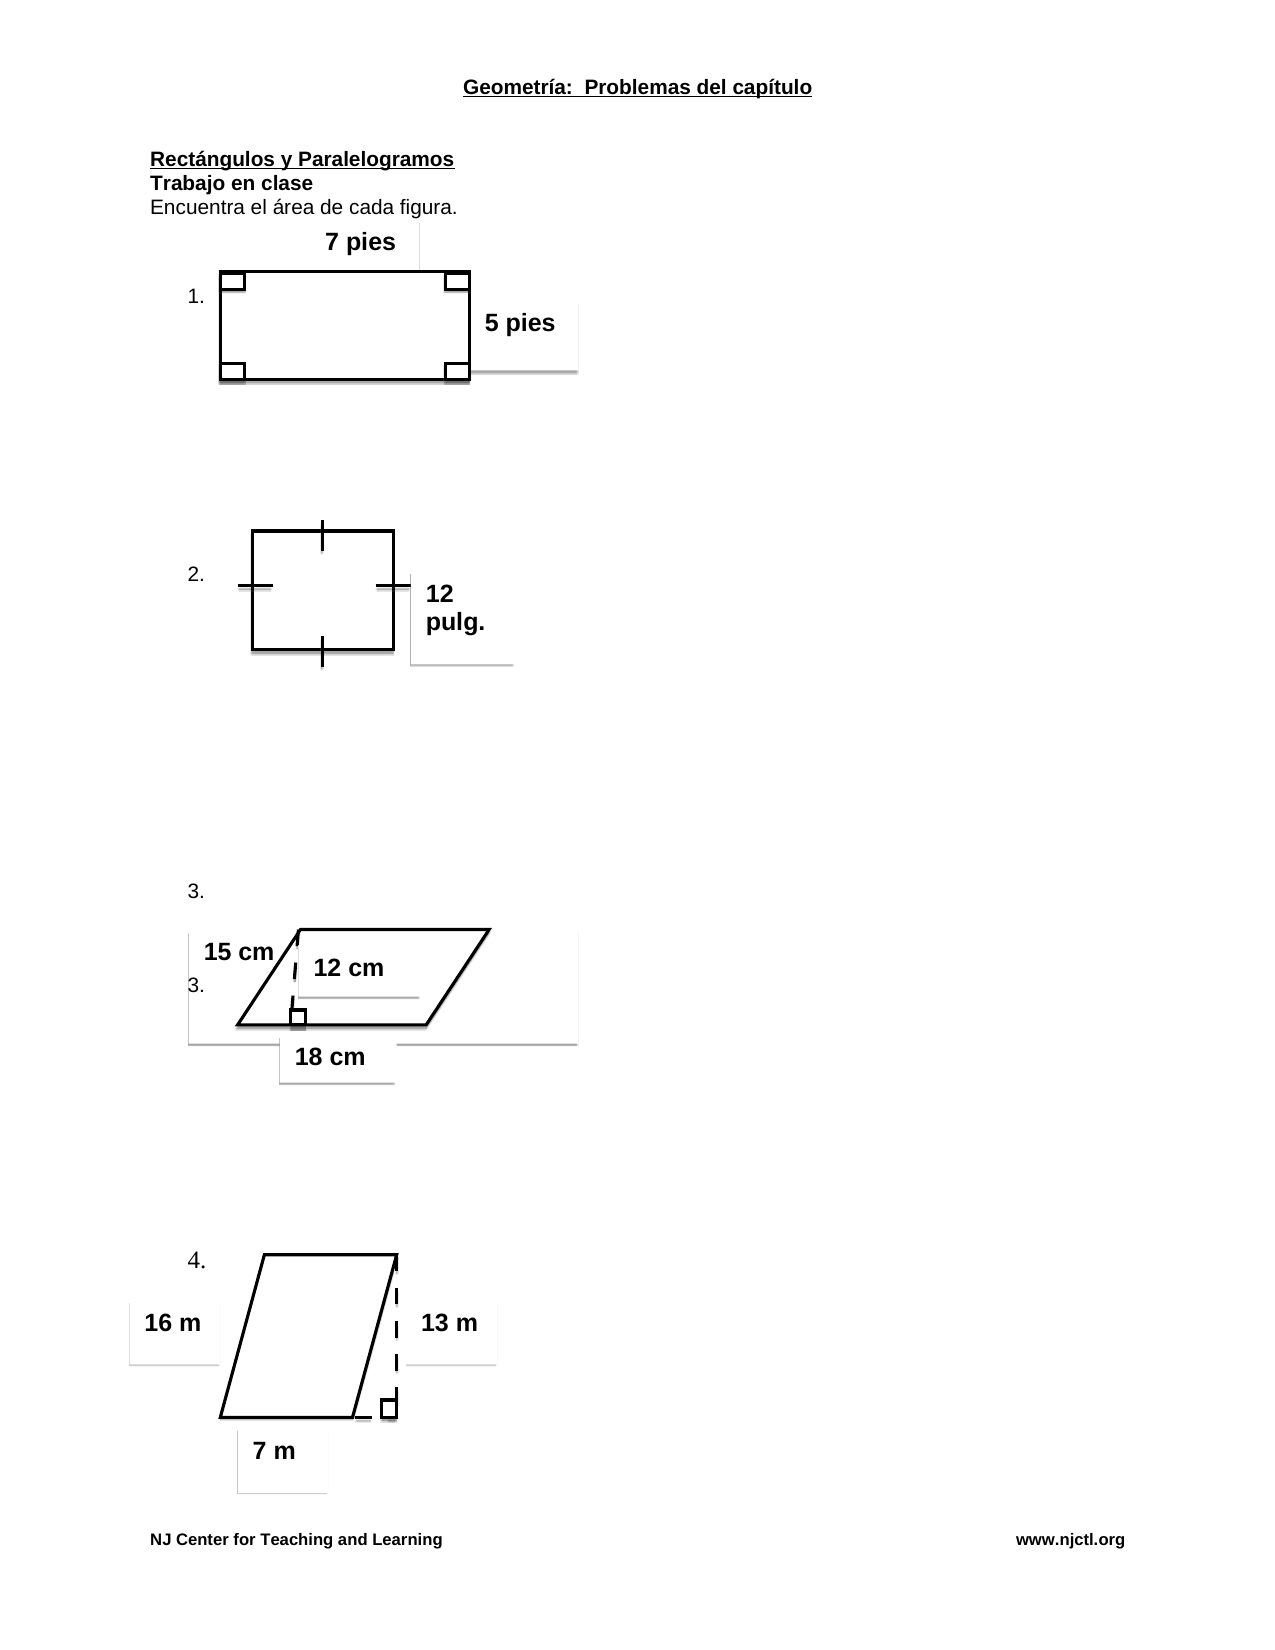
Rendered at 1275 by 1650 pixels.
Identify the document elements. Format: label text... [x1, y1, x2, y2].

text Geometría: Problemas del capítulo [150, 75, 1125, 99]
text Rectángulos y Paralelogramos [150, 147, 1125, 171]
text Encuentra el área de cada figura. [150, 195, 1125, 219]
list 3. [187, 878, 1125, 902]
text Trabajo en clase [150, 171, 1125, 195]
